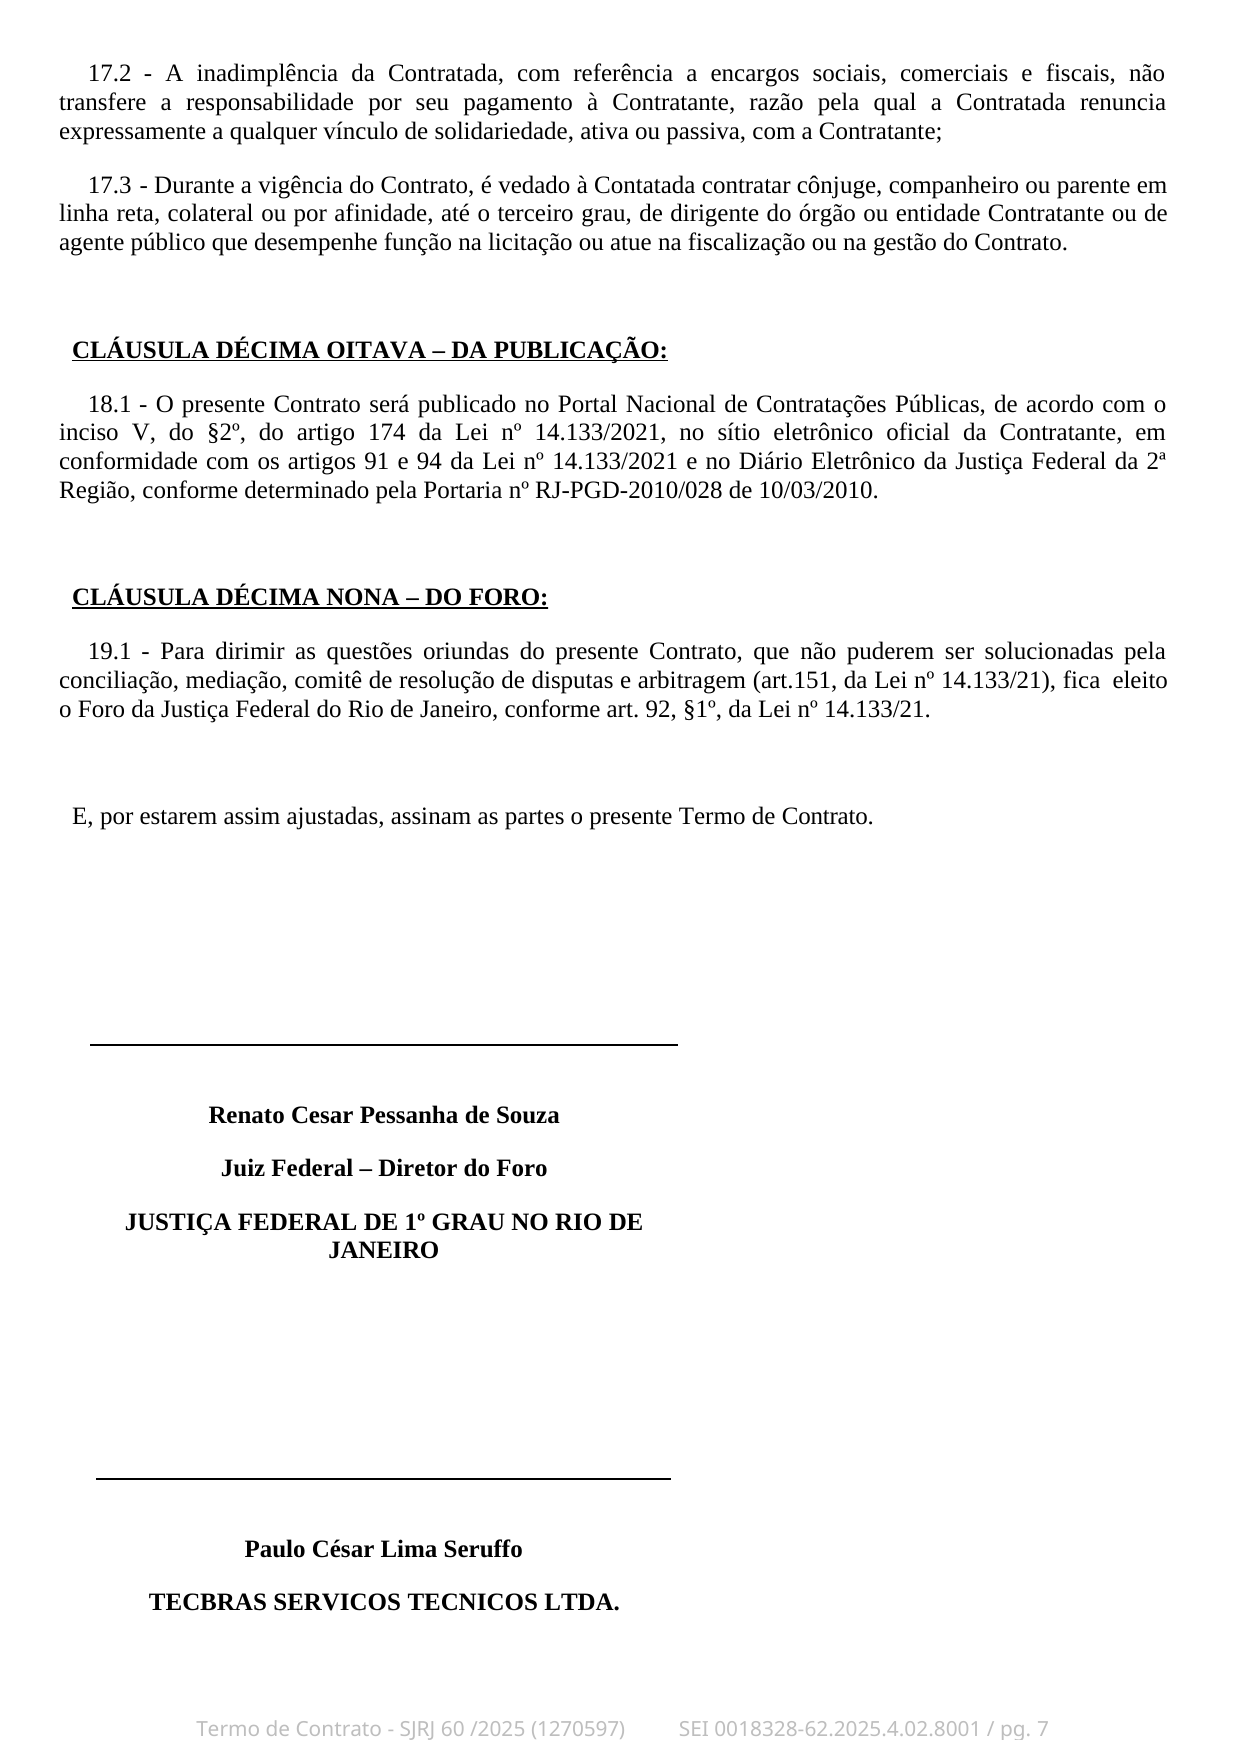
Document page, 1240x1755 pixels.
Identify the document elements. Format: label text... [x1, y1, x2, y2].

text Paulo César Lima Seruffo TECBRAS SERVICOS TECNICOS LTDA. [149, 1534, 639, 1616]
subtitle CLÁUSULA DÉCIMA NONA – DO FORO: [72, 582, 1181, 611]
text Renato Cesar Pessanha de Souza Juiz Federal – Diretor do Foro [190, 1100, 578, 1182]
text JUSTIÇA FEDERAL DE 1º GRAU NO RIO DE JANEIRO [73, 1207, 694, 1264]
list - Para dirimir as questões oriundas do presente Contrato, que não puderem ser solucionadas pela conciliação, mediação, comitê de resolução de disputas e arbitragem (art.151, da Lei nº 14.133/21), fica eleito o Foro da Justiça Federal do Rio de Janeiro, conforme art. 92, §1º, da Lei nº 14.133/21. [59, 636, 1168, 722]
text E, por estarem assim ajustadas, assinam as partes o presente Termo de Contrato. [72, 801, 1181, 830]
subtitle CLÁUSULA DÉCIMA OITAVA – DA PUBLICAÇÃO: [72, 335, 1181, 364]
list - O presente Contrato será publicado no Portal Nacional de Contratações Públicas, de acordo com o inciso V, do §2º, do artigo 174 da Lei nº 14.133/2021, no sítio eletrônico oficial da Contratante, em conformidade com os artigos 91 e 94 da Lei nº 14.133/2021 e no Diário Eletrônico da Justiça Federal da 2ª Região, conforme determinado pela Portaria nº RJ-PGD-2010/028 de 10/03/2010. [59, 389, 1167, 504]
list - Durante a vigência do Contrato, é vedado à Contatada contratar cônjuge, companheiro ou parente em linha reta, colateral ou por afinidade, até o terceiro grau, de dirigente do órgão ou entidade Contratante ou de agente público que desempenhe função na licitação ou atue na fiscalização ou na gestão do Contrato. [59, 170, 1168, 256]
list - A inadimplência da Contratada, com referência a encargos sociais, comerciais e fiscais, não transfere a responsabilidade por seu pagamento à Contratante, razão pela qual a Contratada renuncia expressamente a qualquer vínculo de solidariedade, ativa ou passiva, com a Contratante; [59, 58, 1167, 145]
